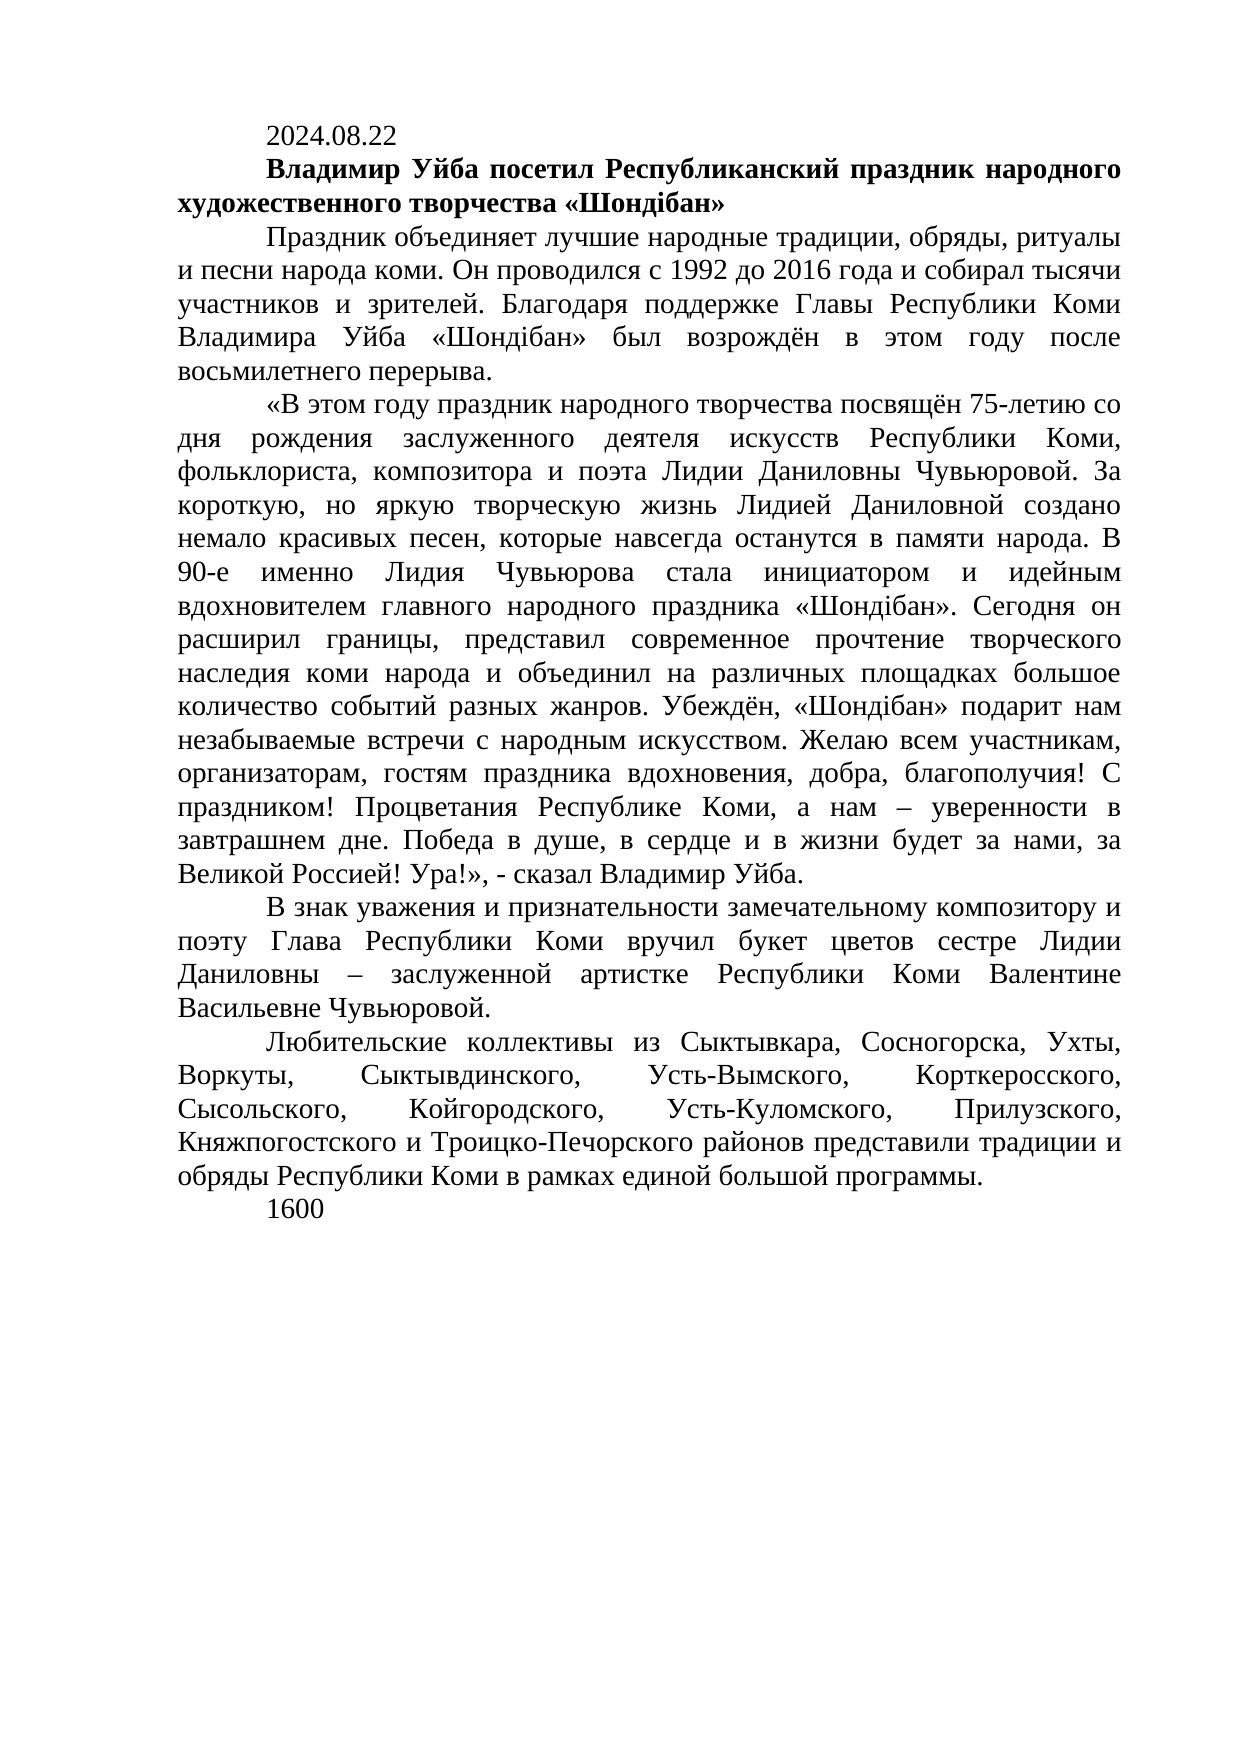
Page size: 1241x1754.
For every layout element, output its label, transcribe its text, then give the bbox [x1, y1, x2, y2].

text 2024.08.22 [177, 118, 1122, 152]
text Любительские коллективы из Сыктывкара, Сосногорска, Ухты, Воркуты, Сыктывдинского, Усть-Вымского, Корткеросского, Сысольского, Койгородского, Усть-Куломского, Прилузского, Княжпогостского и Троицко-Печорского районов представили традиции и обряды Республики Коми в рамках единой большой программы. [177, 1024, 1122, 1191]
text «В этом году праздник народного творчества посвящён 75-летию со дня рождения заслуженного деятеля искусств Республики Коми, фольклориста, композитора и поэта Лидии Даниловны Чувьюровой. За короткую, но яркую творческую жизнь Лидией Даниловной создано немало красивых песен, которые навсегда останутся в памяти народа. В 90-е именно Лидия Чувьюрова стала инициатором и идейным вдохновителем главного народного праздника «Шондiбан». Сегодня он расширил границы, представил современное прочтение творческого наследия коми народа и объединил на различных площадках большое количество событий разных жанров. Убеждён, «Шондiбан» подарит нам незабываемые встречи с народным искусством. Желаю всем участникам, организаторам, гостям праздника вдохновения, добра, благополучия! С праздником! Процветания Республике Коми, а нам – уверенности в завтрашнем дне. Победа в душе, в сердце и в жизни будет за нами, за Великой Россией! Ура!», - сказал Владимир Уйба. [177, 386, 1122, 889]
subtitle Владимир Уйба посетил Республиканский праздник народного художественного творчества «Шондiбан» [177, 152, 1122, 219]
text В знак уважения и признательности замечательному композитору и поэту Глава Республики Коми вручил букет цветов сестре Лидии Даниловны – заслуженной артистке Республики Коми Валентине Васильевне Чувьюровой. [177, 889, 1122, 1024]
text 1600 [177, 1191, 1122, 1225]
text Праздник объединяет лучшие народные традиции, обряды, ритуалы и песни народа коми. Он проводился с 1992 до 2016 года и собирал тысячи участников и зрителей. Благодаря поддержке Главы Республики Коми Владимира Уйба «Шондiбан» был возрождён в этом году после восьмилетнего перерыва. [177, 219, 1122, 386]
